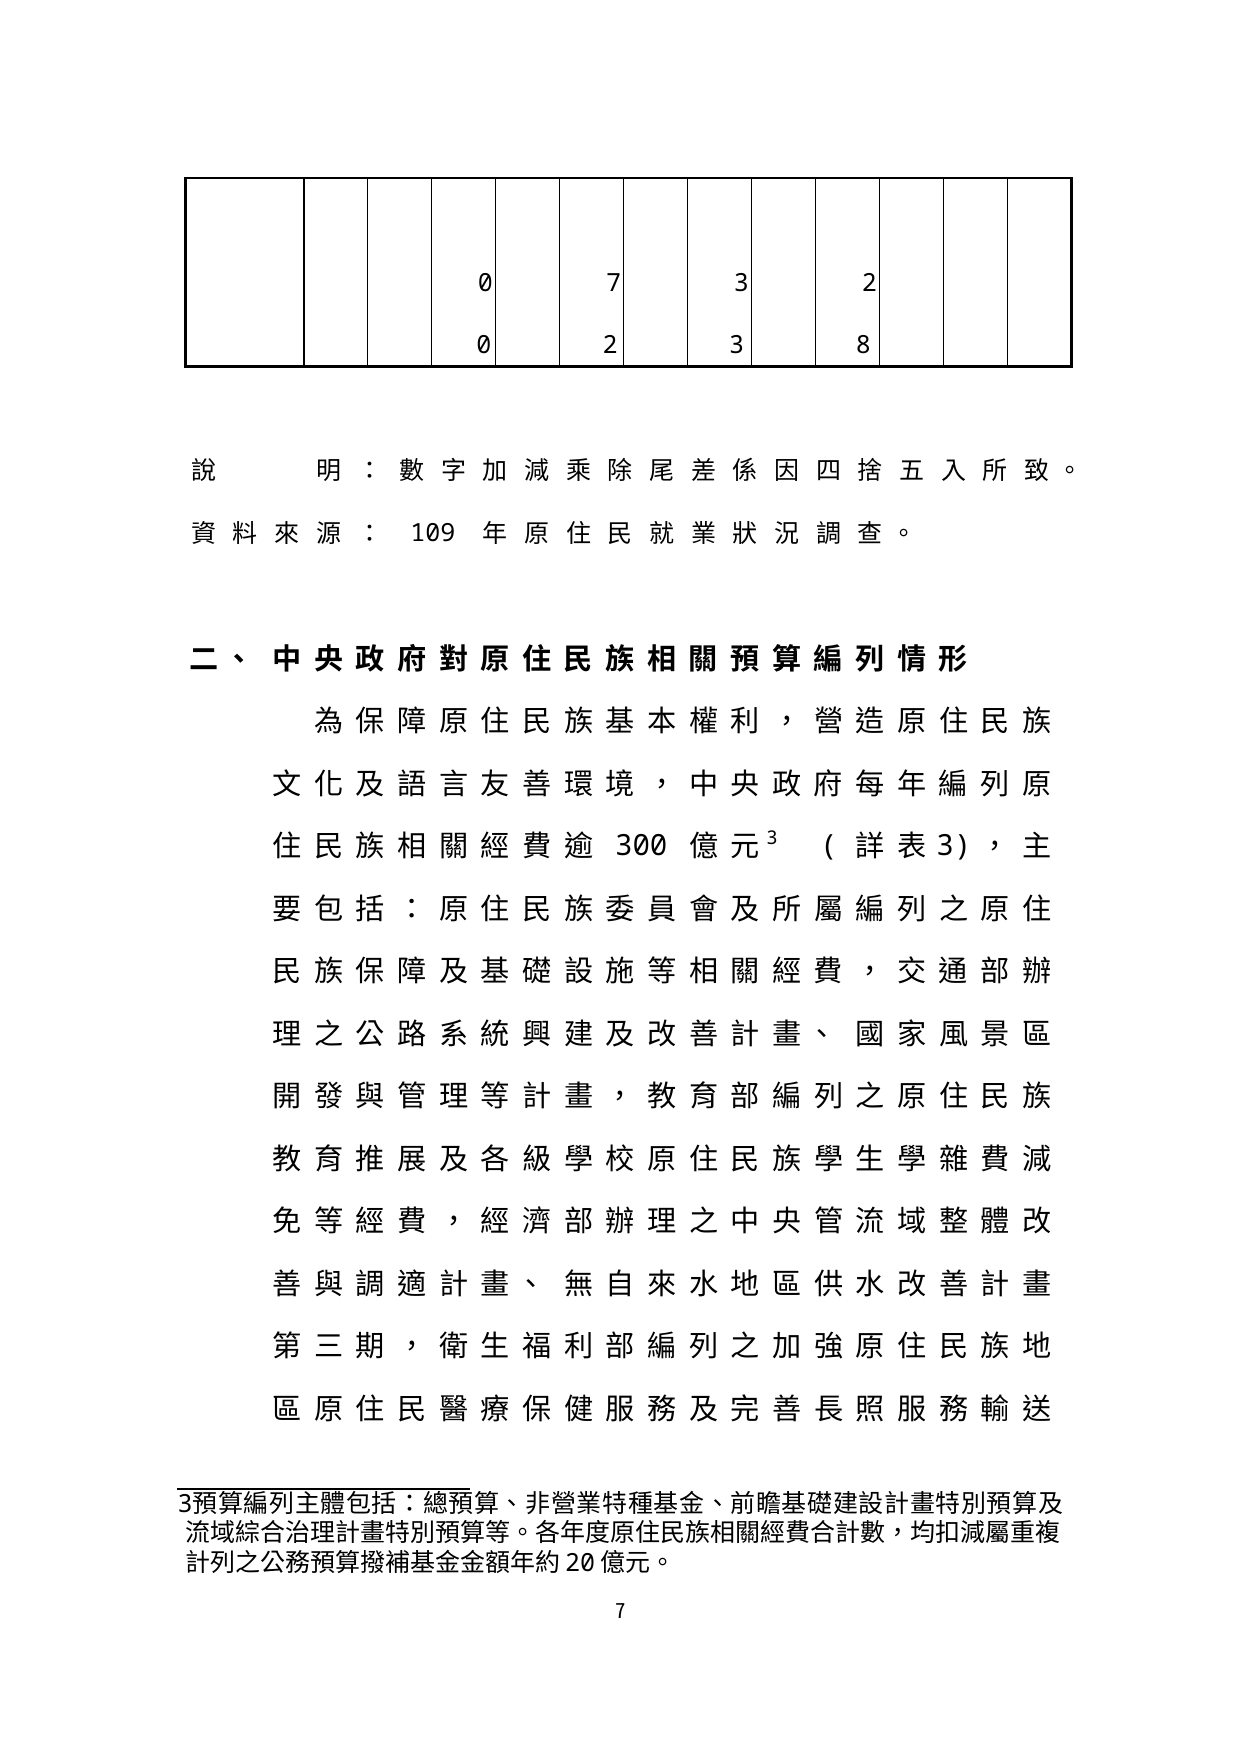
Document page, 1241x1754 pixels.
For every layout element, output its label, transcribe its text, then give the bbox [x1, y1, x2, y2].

text 說 明：數字加減乘除尾差係因四捨五入所致。 [183, 427, 1058, 490]
table_cell 00 [432, 179, 495, 365]
text 二、中央政府對原住民族相關預算編列情形 [183, 615, 1058, 677]
table_cell 33 [688, 179, 751, 365]
table_cell 72 [560, 179, 623, 365]
text 資料來源：109年原住民就業狀況調查。 [183, 490, 1058, 552]
table_cell [880, 179, 943, 365]
table_cell [1008, 179, 1070, 365]
text 為保障原住民族基本權利，營造原住民族文化及語言友善環境，中央政府每年編列原住民族相關經費逾300億元(詳表3)，主要包括：原住民族委員會及所屬編列之原住民族保障及基礎設施等相關經費，交通部辦理之公路系統興建及改善計畫、國家風景區開發與管理等計畫，教育部編列之原住民族教育推展及各級學校原住民族學生學雜費減免等經費，經濟部辦理之中央管流域整體改善與調適計畫、無自來水地區供水改善計畫第三期，衛生福利部編列之加強原住民族地區原住民醫療保健服務及完善長照服務輸送 [242, 677, 1058, 1427]
table_cell [368, 179, 431, 365]
table_cell [752, 179, 815, 365]
table_cell [305, 179, 367, 365]
table_cell [496, 179, 559, 365]
table_cell [187, 179, 303, 365]
text 預算編列主體包括：總預算、非營業特種基金、前瞻基礎建設計畫特別預算及流域綜合治理計畫特別預算等。各年度原住民族相關經費合計數，均扣減屬重複計列之公務預算撥補基金金額年約20億元。 [177, 1489, 1063, 1577]
table_cell 28 [816, 179, 879, 365]
table_cell [624, 179, 687, 365]
table_cell [944, 179, 1007, 365]
